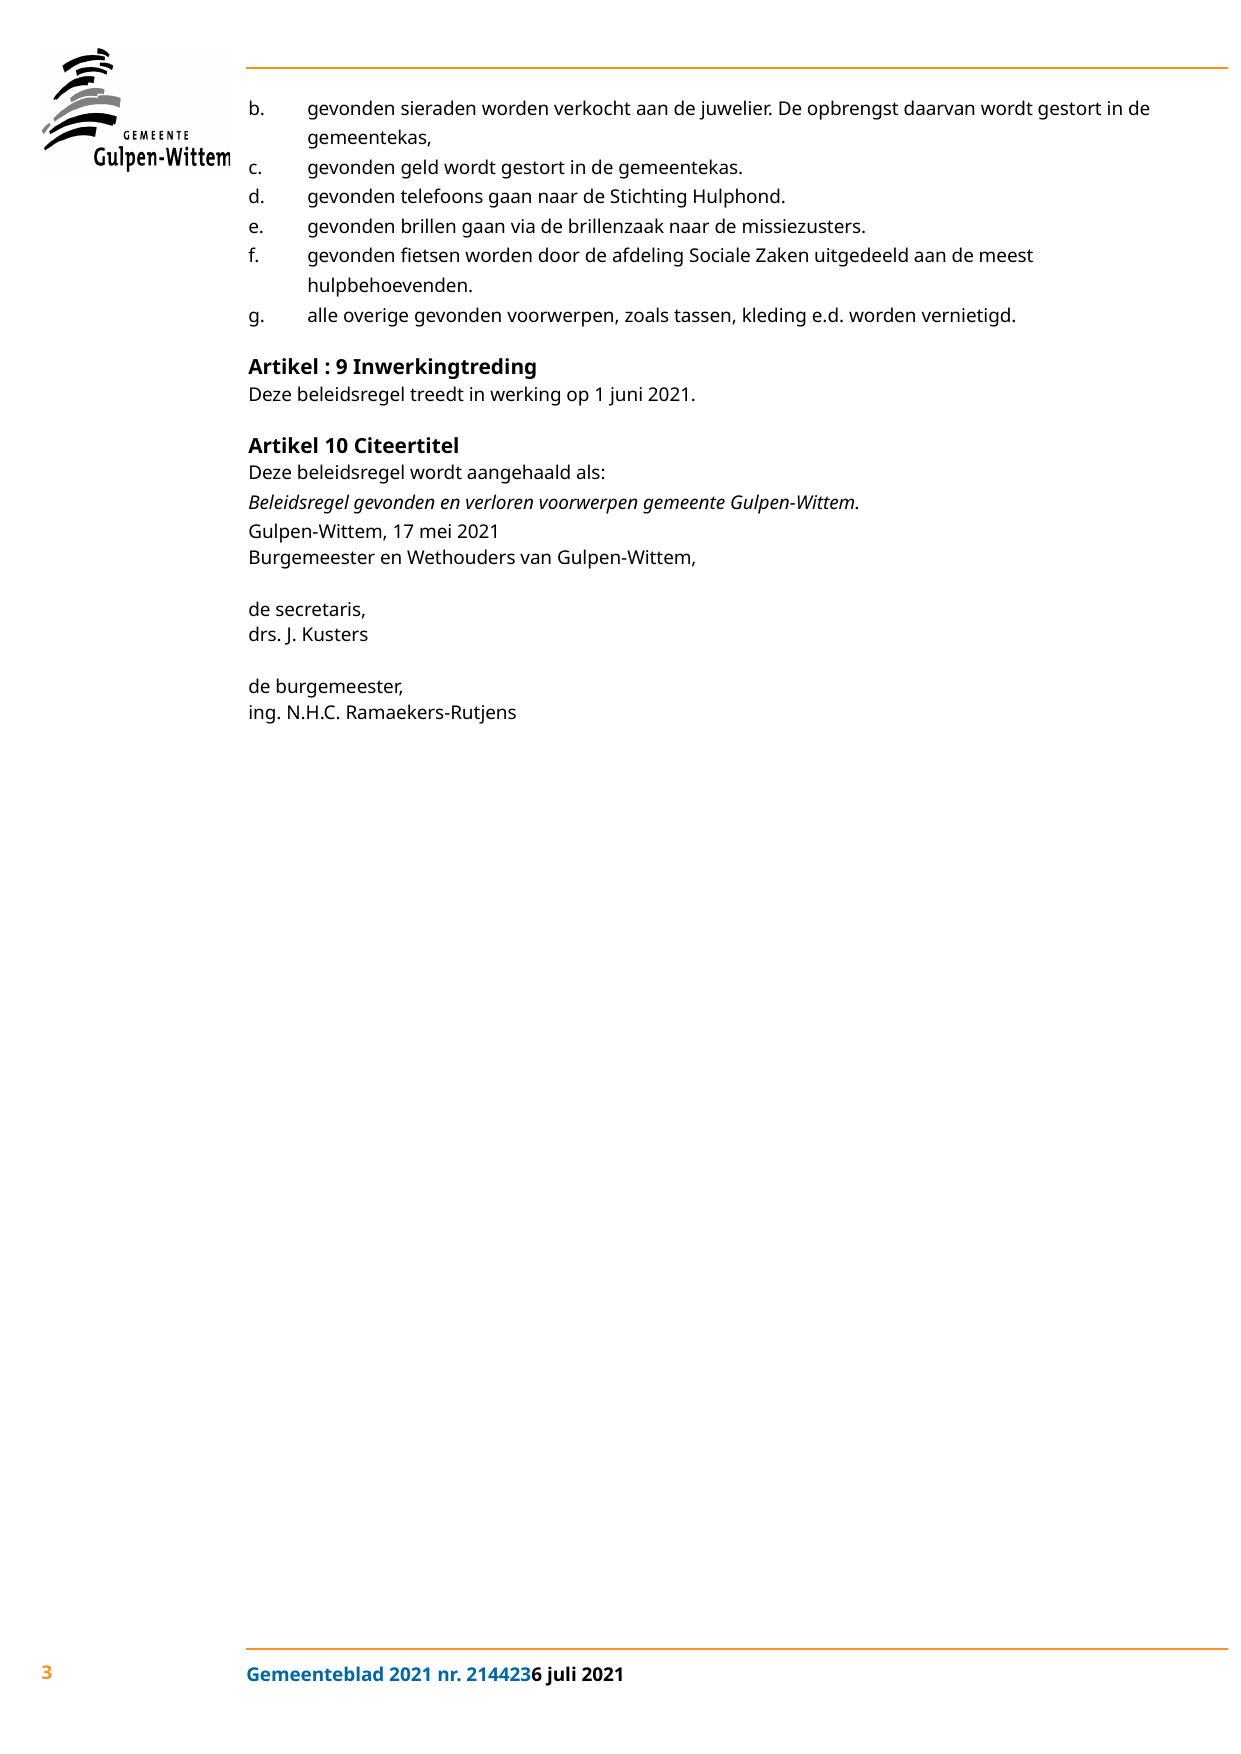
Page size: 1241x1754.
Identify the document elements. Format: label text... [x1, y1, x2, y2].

list gevonden brillen gaan via de brillenzaak naar de missiezusters. [248, 213, 1152, 239]
text de secretaris, [248, 596, 1152, 622]
text Deze beleidsregel treedt in werking op 1 juni 2021. [248, 381, 1152, 406]
list gevonden sieraden worden verkocht aan de juwelier. De opbrengst daarvan wordt gestort in de gemeentekas, [248, 95, 1152, 150]
list alle overige gevonden voorwerpen, zoals tassen, kleding e.d. worden vernietigd. [248, 302, 1152, 328]
text Beleidsregel gevonden en verloren voorwerpen gemeente Gulpen-Wittem. [248, 489, 1152, 515]
text Artikel : 9 Inwerkingtreding [248, 352, 1152, 381]
list gevonden telefoons gaan naar de Stichting Hulphond. [248, 183, 1152, 209]
text Burgemeester en Wethouders van Gulpen-Wittem, [248, 544, 1152, 570]
text Deze beleidsregel wordt aangehaald als: [248, 459, 1152, 485]
list gevonden fietsen worden door de afdeling Sociale Zaken uitgedeeld aan de meest hulpbehoevenden. [248, 243, 1152, 298]
list gevonden geld wordt gestort in de gemeentekas. [248, 154, 1152, 180]
text Artikel 10 Citeertitel [248, 431, 1152, 459]
picture [41, 47, 231, 172]
text drs. J. Kusters [248, 622, 1152, 647]
text Gulpen-Wittem, 17 mei 2021 [248, 519, 1152, 544]
text de burgemeester, [248, 673, 1152, 699]
text ing. N.H.C. Ramaekers-Rutjens [248, 699, 1152, 724]
